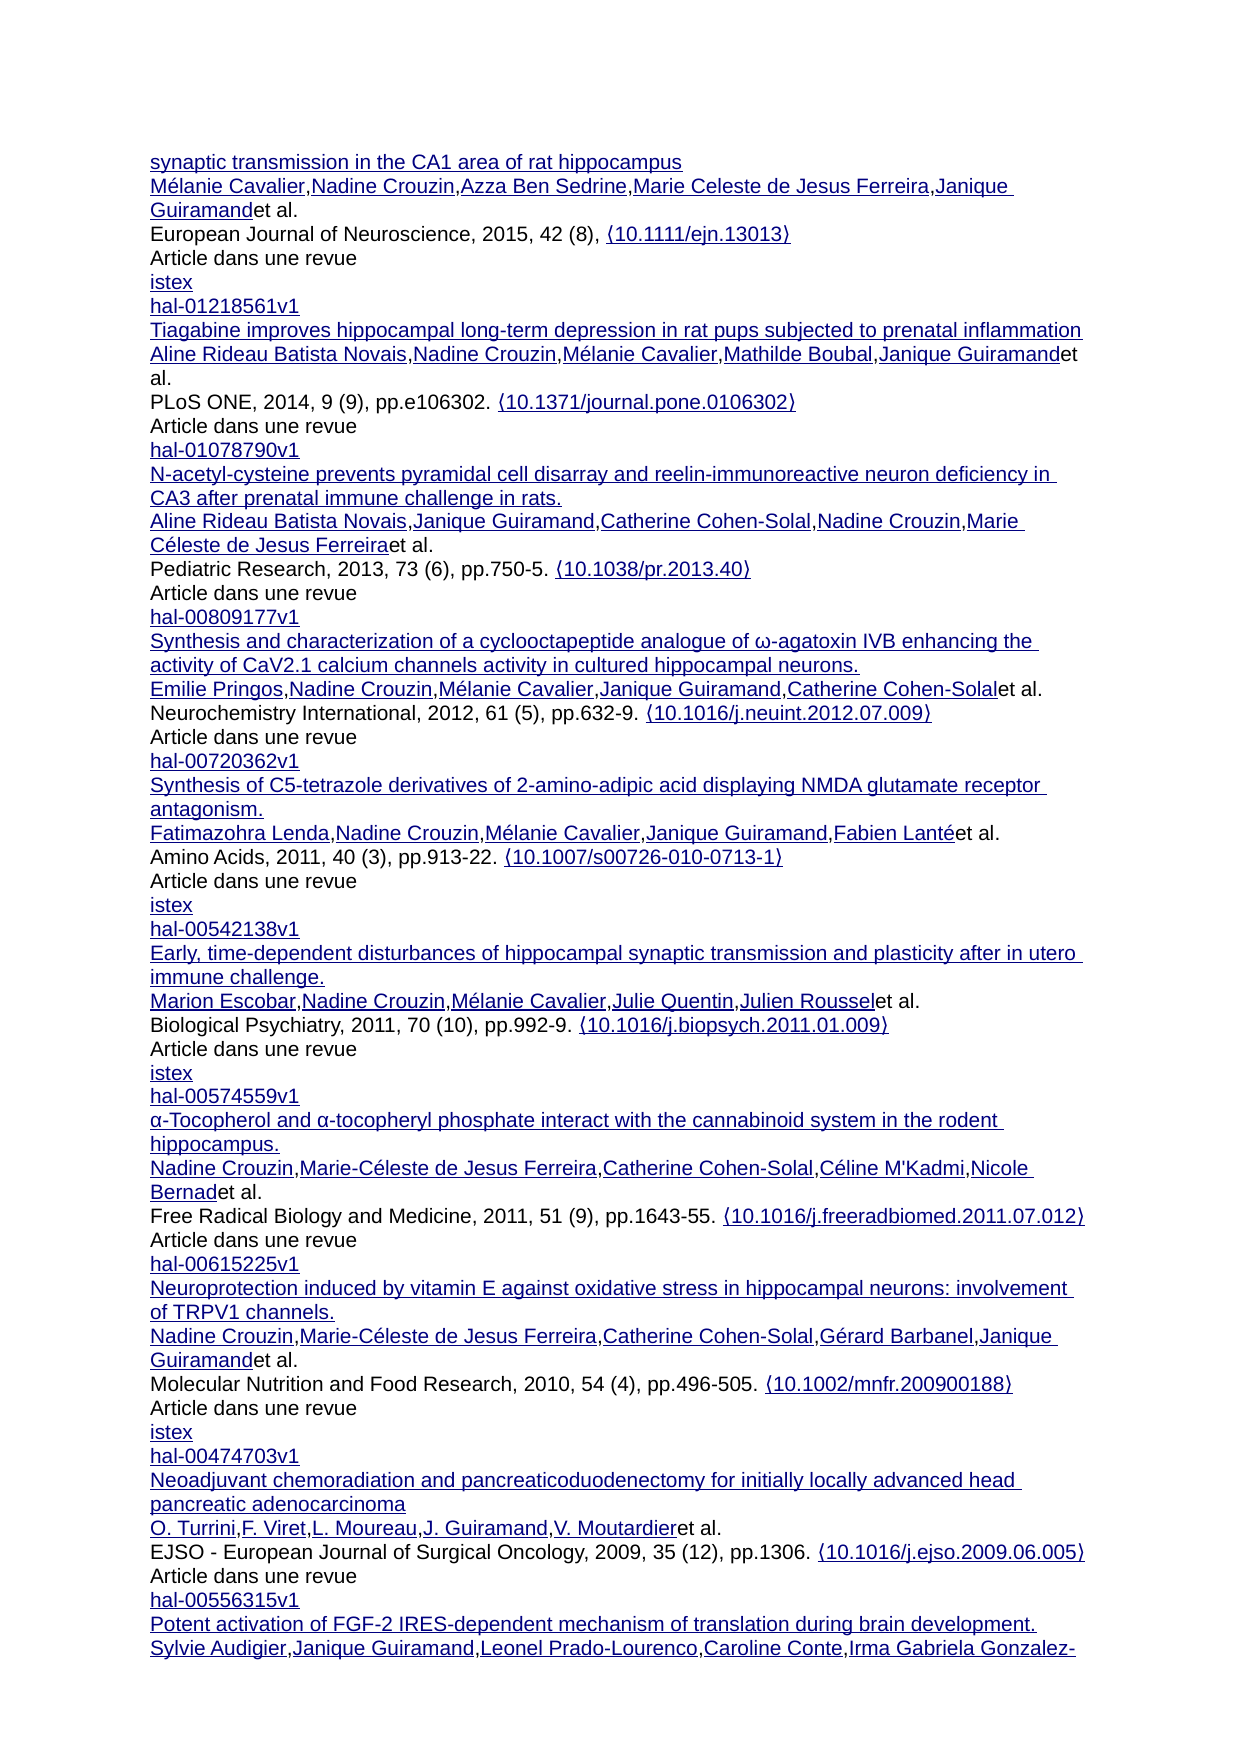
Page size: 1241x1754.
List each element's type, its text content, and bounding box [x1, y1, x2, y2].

table_cell Potent activation of FGF-2 IRES-dependent mechanism of translation during brain development. Sylvie Audigier,Janique Guiramand,Leonel Prado-Lourenco,Caroline Conte,Irma Gabriela Gonzalez- [150, 1611, 1090, 1659]
table_cell N-acetyl-cysteine prevents pyramidal cell disarray and reelin-immunoreactive neuron deficiency in CA3 after prenatal immune challenge in rats. Aline Rideau Batista Novais,Janique Guiramand,Catherine Cohen-Solal,Nadine Crouzin,Marie Céleste de Jesus Ferreiraet al. Pediatric Research, 2013, 73 (6), pp.750-5. ⟨10.1038/pr.2013.40⟩ Article dans une revue hal-00809177v1 [150, 461, 1090, 629]
table_cell synaptic transmission in the CA1 area of rat hippocampus Mélanie Cavalier,Nadine Crouzin,Azza Ben Sedrine,Marie Celeste de Jesus Ferreira,Janique Guiramandet al. European Journal of Neuroscience, 2015, 42 (8), ⟨10.1111/ejn.13013⟩ Article dans une revue istex hal-01218561v1 [150, 150, 1090, 318]
table_cell Tiagabine improves hippocampal long-term depression in rat pups subjected to prenatal inflammation Aline Rideau Batista Novais,Nadine Crouzin,Mélanie Cavalier,Mathilde Boubal,Janique Guiramandet al. PLoS ONE, 2014, 9 (9), pp.e106302. ⟨10.1371/journal.pone.0106302⟩ Article dans une revue hal-01078790v1 [150, 318, 1090, 461]
table_cell Synthesis and characterization of a cyclooctapeptide analogue of ω-agatoxin IVB enhancing the activity of CaV2.1 calcium channels activity in cultured hippocampal neurons. Emilie Pringos,Nadine Crouzin,Mélanie Cavalier,Janique Guiramand,Catherine Cohen-Solalet al. Neurochemistry International, 2012, 61 (5), pp.632-9. ⟨10.1016/j.neuint.2012.07.009⟩ Article dans une revue hal-00720362v1 [150, 629, 1090, 773]
table_cell Synthesis of C5-tetrazole derivatives of 2-amino-adipic acid displaying NMDA glutamate receptor antagonism. Fatimazohra Lenda,Nadine Crouzin,Mélanie Cavalier,Janique Guiramand,Fabien Lantéet al. Amino Acids, 2011, 40 (3), pp.913-22. ⟨10.1007/s00726-010-0713-1⟩ Article dans une revue istex hal-00542138v1 [150, 773, 1090, 941]
table_cell Early, time-dependent disturbances of hippocampal synaptic transmission and plasticity after in utero immune challenge. Marion Escobar,Nadine Crouzin,Mélanie Cavalier,Julie Quentin,Julien Rousselet al. Biological Psychiatry, 2011, 70 (10), pp.992-9. ⟨10.1016/j.biopsych.2011.01.009⟩ Article dans une revue istex hal-00574559v1 [150, 941, 1090, 1108]
table_cell Neoadjuvant chemoradiation and pancreaticoduodenectomy for initially locally advanced head pancreatic adenocarcinoma O. Turrini,F. Viret,L. Moureau,J. Guiramand,V. Moutardieret al. EJSO - European Journal of Surgical Oncology, 2009, 35 (12), pp.1306. ⟨10.1016/j.ejso.2009.06.005⟩ Article dans une revue hal-00556315v1 [150, 1468, 1090, 1611]
table_cell α-Tocopherol and α-tocopheryl phosphate interact with the cannabinoid system in the rodent hippocampus. Nadine Crouzin,Marie-Céleste de Jesus Ferreira,Catherine Cohen-Solal,Céline M'Kadmi,Nicole Bernadet al. Free Radical Biology and Medicine, 2011, 51 (9), pp.1643-55. ⟨10.1016/j.freeradbiomed.2011.07.012⟩ Article dans une revue hal-00615225v1 [150, 1108, 1090, 1276]
table_cell Neuroprotection induced by vitamin E against oxidative stress in hippocampal neurons: involvement of TRPV1 channels. Nadine Crouzin,Marie-Céleste de Jesus Ferreira,Catherine Cohen-Solal,Gérard Barbanel,Janique Guiramandet al. Molecular Nutrition and Food Research, 2010, 54 (4), pp.496-505. ⟨10.1002/mnfr.200900188⟩ Article dans une revue istex hal-00474703v1 [150, 1276, 1090, 1468]
